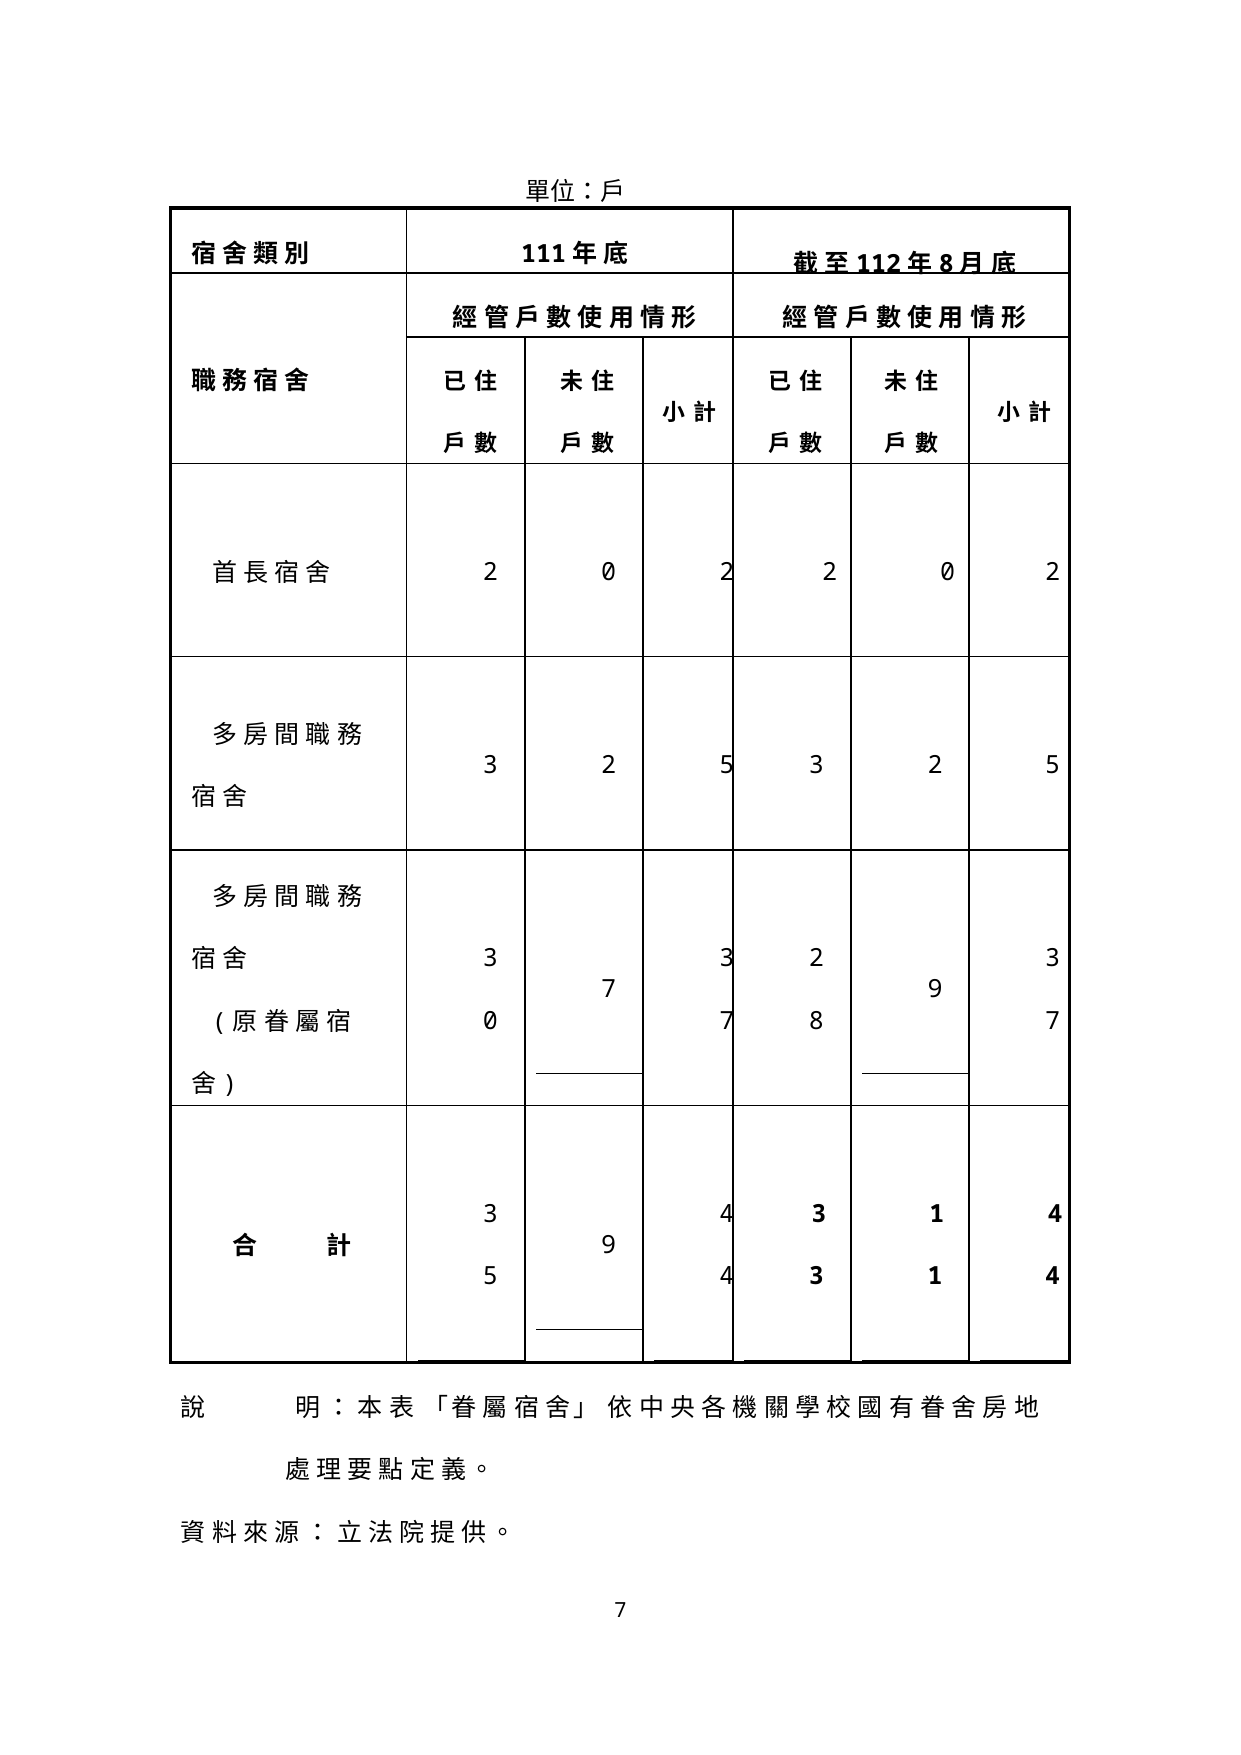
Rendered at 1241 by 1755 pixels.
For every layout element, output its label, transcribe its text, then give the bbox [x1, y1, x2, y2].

table_cell 11 [852, 1106, 968, 1361]
table_cell 37 [970, 851, 1068, 1105]
table_cell 已住戶數 [734, 338, 850, 463]
table_cell 2 [734, 464, 850, 656]
table_cell 未住戶數 [526, 338, 642, 463]
table_cell 37 [644, 851, 732, 1105]
table_cell 首長宿舍 [172, 464, 406, 656]
table_cell 33 [734, 1106, 850, 1361]
table_cell 2 [526, 657, 642, 849]
table_header 111年底 [407, 210, 732, 272]
table_cell 小計 [644, 338, 732, 463]
table_cell 28 [734, 851, 850, 1105]
table_cell 9 [526, 1106, 642, 1361]
table_cell 經管戶數使用情形 [734, 274, 1068, 336]
table_header 宿舍類別 [172, 210, 406, 272]
table_cell 經管戶數使用情形 [407, 274, 732, 336]
table_cell 2 [644, 464, 732, 656]
table_cell 0 [852, 464, 968, 656]
table_cell 合 計 [172, 1106, 406, 1361]
table_cell 2 [407, 464, 524, 656]
table_cell 已住戶數 [407, 338, 524, 463]
table_cell 2 [852, 657, 968, 849]
table_cell 5 [970, 657, 1068, 849]
table_header 截至112年8月底 [734, 210, 1068, 272]
table_cell 30 [407, 851, 524, 1105]
table_cell 0 [526, 464, 642, 656]
table_cell 多房間職務宿舍 [172, 657, 406, 849]
table_cell 未住戶數 [852, 338, 968, 463]
table_cell 35 [407, 1106, 524, 1361]
table_cell 職務宿舍 [172, 274, 406, 463]
text 說 明：本表「眷屬宿舍」依中央各機關學校國有眷舍房地處理要點定義。 [177, 1364, 1063, 1489]
text 單位：戶 [192, 177, 1063, 206]
table_cell 5 [644, 657, 732, 849]
table_cell 44 [644, 1106, 732, 1361]
table_cell 9 [852, 851, 968, 1105]
table_cell 3 [734, 657, 850, 849]
table_cell 3 [407, 657, 524, 849]
table_cell 多房間職務宿舍 (原眷屬宿舍) [172, 851, 406, 1105]
table_cell 2 [970, 464, 1068, 656]
text 資料來源：立法院提供。 [177, 1489, 1063, 1551]
table_cell 7 [526, 851, 642, 1105]
table_cell 44 [970, 1106, 1068, 1361]
table_cell 小計 [970, 338, 1068, 463]
